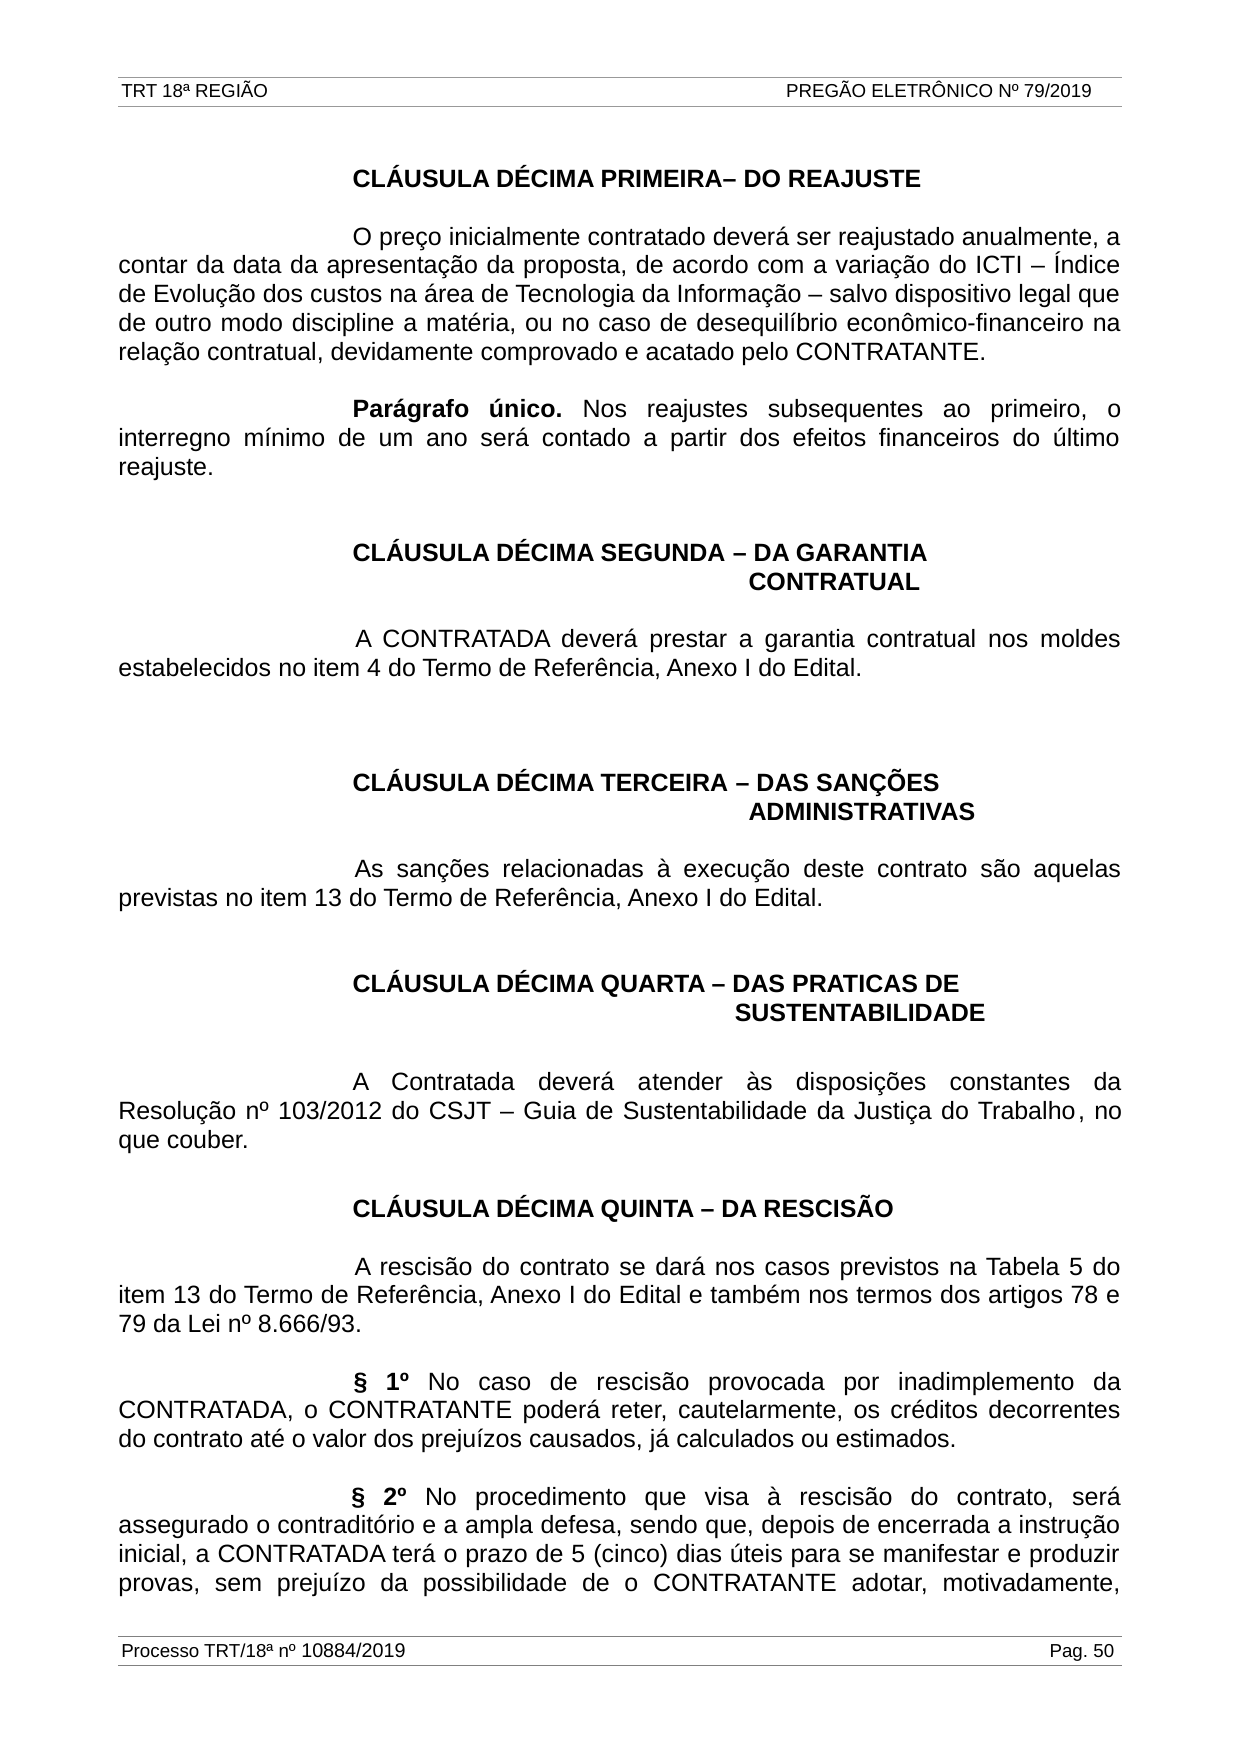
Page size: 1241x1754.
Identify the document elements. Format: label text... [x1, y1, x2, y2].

text CONTRATUAL [118, 567, 1122, 596]
text ADMINISTRATIVAS [118, 797, 1122, 826]
text O preço inicialmente contratado deverá ser reajustado anualmente, a contar da data da apresentação da proposta, de acordo com a variação do ICTI – Índice de Evolução dos custos na área de Tecnologia da Informação – salvo dispositivo legal que de outro modo discipline a matéria, ou no caso de desequilíbrio econômico-financeiro na relação contratual, devidamente comprovado e acatado pelo CONTRATANTE. [118, 222, 1122, 366]
text A rescisão do contrato se dará nos casos previstos na Tabela 5 do item 13 do Termo de Referência, Anexo I do Edital e também nos termos dos artigos 78 e 79 da Lei nº 8.666/93. [118, 1252, 1122, 1338]
text CLÁUSULA DÉCIMA PRIMEIRA– DO REAJUSTE [118, 164, 1122, 193]
text CLÁUSULA DÉCIMA QUINTA – DA RESCISÃO [118, 1194, 1122, 1223]
text § 2º No procedimento que visa à rescisão do contrato, será assegurado o contraditório e a ampla defesa, sendo que, depois de encerrada a instrução inicial, a CONTRATADA terá o prazo de 5 (cinco) dias úteis para se manifestar e produzir provas, sem prejuízo da possibilidade de o CONTRATANTE adotar, motivadamente, [118, 1482, 1122, 1597]
text CLÁUSULA DÉCIMA SEGUNDA – DA GARANTIA [118, 538, 1122, 567]
text CLÁUSULA DÉCIMA QUARTA – DAS PRATICAS DE [118, 969, 1122, 998]
text § 1º No caso de rescisão provocada por inadimplemento da CONTRATADA, o CONTRATANTE poderá reter, cautelarmente, os créditos decorrentes do contrato até o valor dos prejuízos causados, já calculados ou estimados. [118, 1367, 1122, 1453]
text CLÁUSULA DÉCIMA TERCEIRA – DAS SANÇÕES [118, 768, 1122, 797]
text As sanções relacionadas à execução deste contrato são aquelas previstas no item 13 do Termo de Referência, Anexo I do Edital. [118, 854, 1122, 912]
text A Contratada deverá atender às disposições constantes da Resolução nº 103/2012 do CSJT – Guia de Sustentabilidade da Justiça do Trabalho, no que couber. [118, 1067, 1122, 1153]
text SUSTENTABILIDADE [118, 998, 1122, 1027]
text Parágrafo único. Nos reajustes subsequentes ao primeiro, o interregno mínimo de um ano será contado a partir dos efeitos financeiros do último reajuste. [118, 394, 1122, 481]
text A CONTRATADA deverá prestar a garantia contratual nos moldes estabelecidos no item 4 do Termo de Referência, Anexo I do Edital. [118, 624, 1122, 682]
